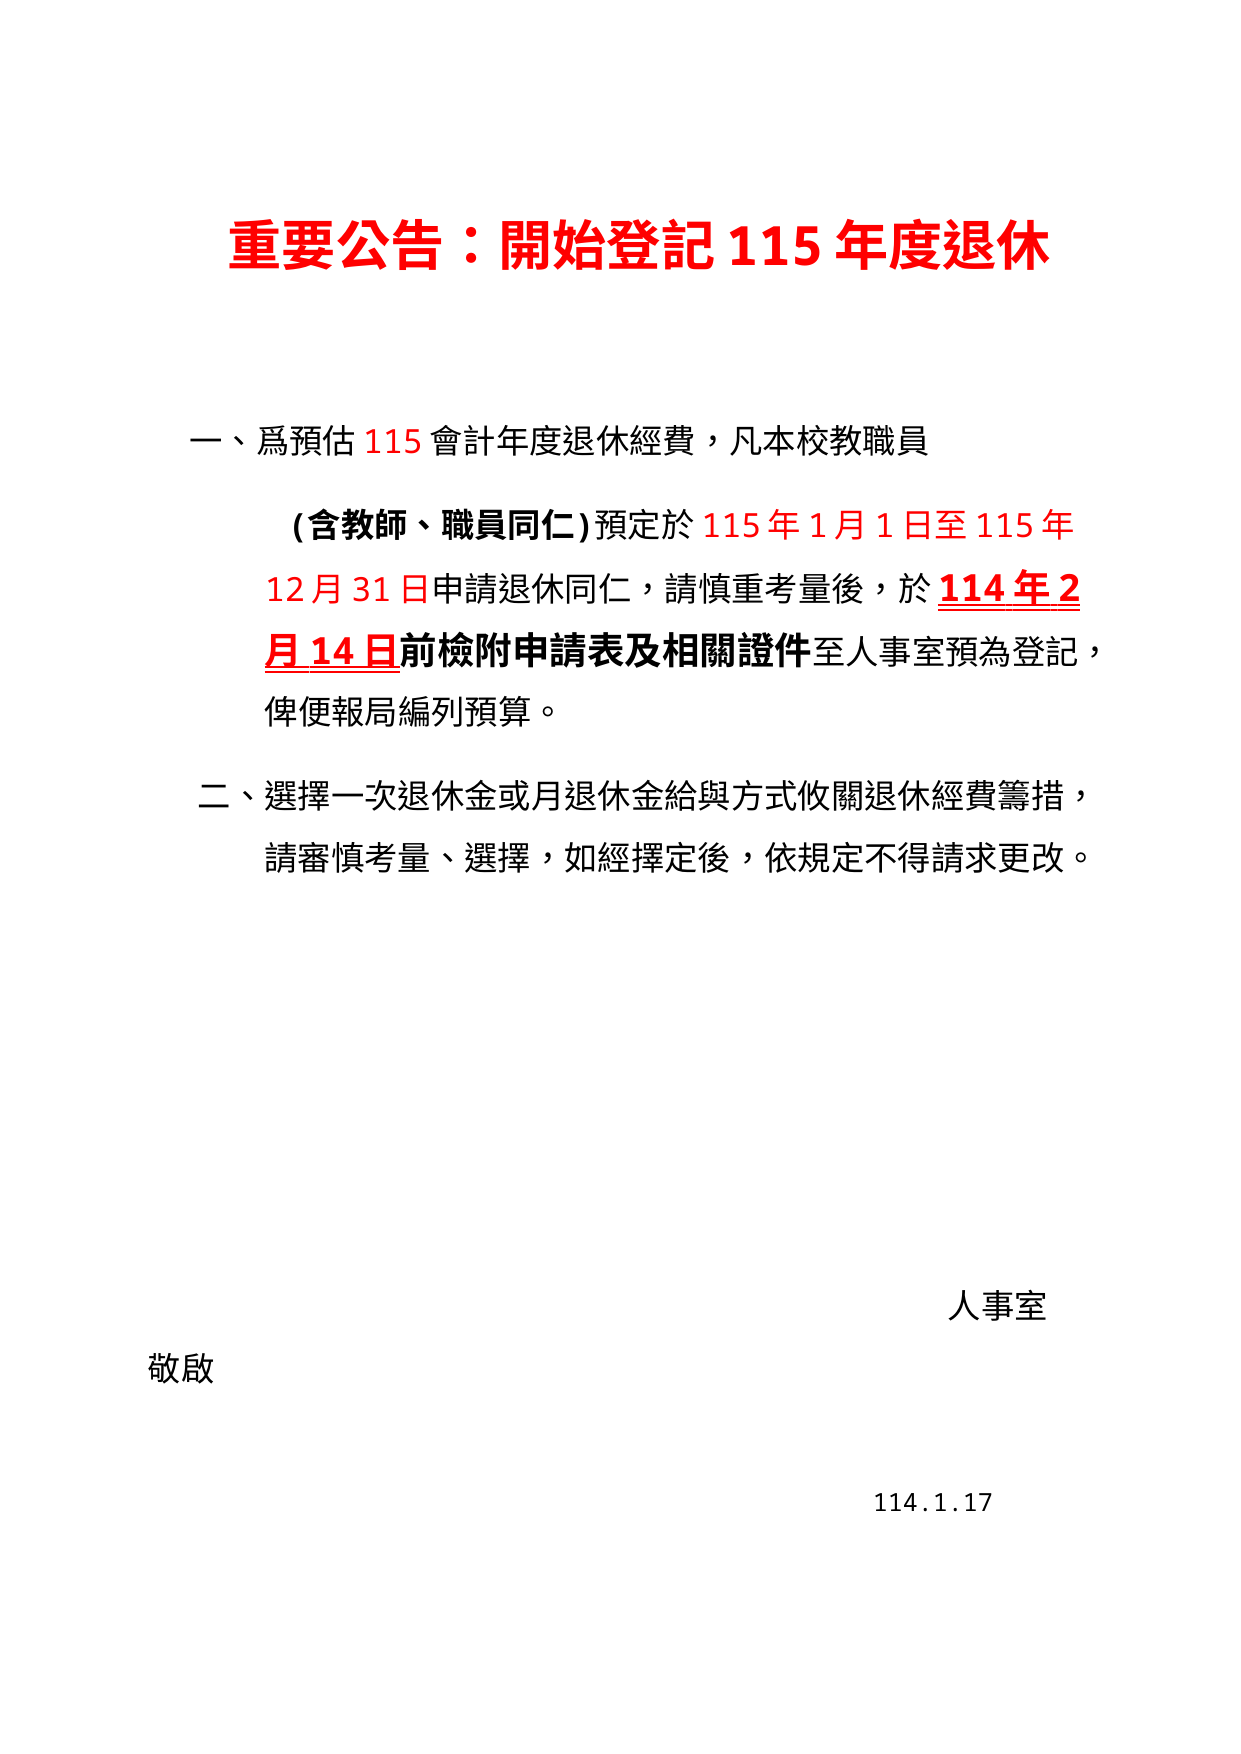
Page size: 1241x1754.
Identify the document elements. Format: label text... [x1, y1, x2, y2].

text 114.1.17 [148, 1398, 992, 1523]
text (含教師、職員同仁)預定於115年1月1日至115年12月31日申請退休同仁，請慎重考量後，於114年2月14日前檢附申請表及相關證件至人事室預為登記，俾便報局編列預算。 [148, 481, 1092, 731]
text 一、爲預估115會計年度退休經費，凡本校教職員 [73, 398, 1092, 460]
text 人事室 敬啟 [148, 1262, 1092, 1387]
text 二、選擇一次退休金或月退休金給與方式攸關退休經費籌措，請審慎考量、選擇，如經擇定後，依規定不得請求更改。 [198, 752, 1092, 877]
text 重要公告：開始登記115年度退休 [148, 169, 1092, 294]
